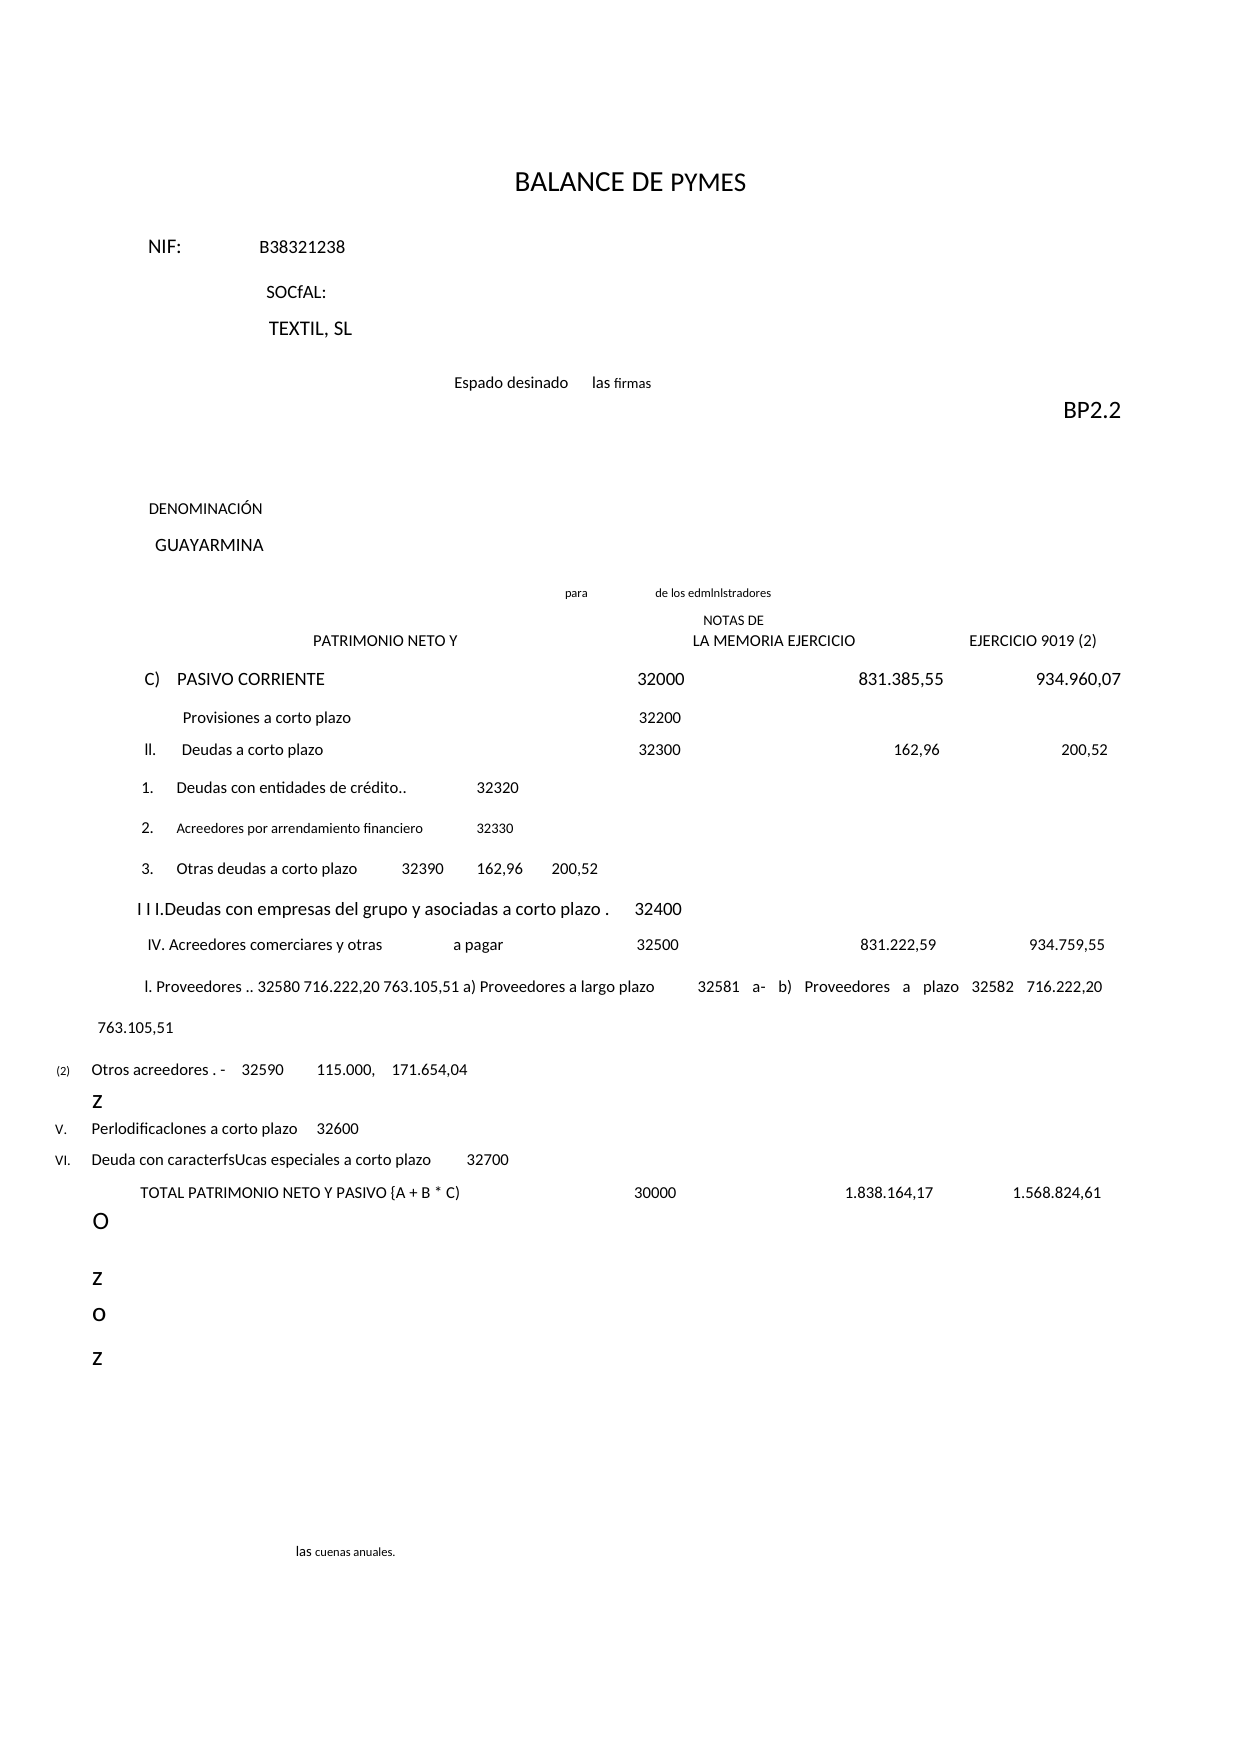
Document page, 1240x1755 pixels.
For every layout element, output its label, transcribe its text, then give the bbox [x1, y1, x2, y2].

text z [92, 1339, 117, 1372]
text z [92, 1082, 117, 1115]
list Perlodificaclones a corto plazo 32600 [55, 1118, 1121, 1138]
text ll. Deudas a corto plazo 32300 162,96 200,52 [91, 739, 1121, 759]
list Acreedores por arrendamiento financiero 32330 [141, 817, 1121, 838]
text PATRIMONIO NETO Y LA MEMORIA EJERCICIO EJERCICIO 9019 (2) [91, 630, 1121, 650]
text C) PASIVO CORRIENTE 32000 831.385,55 934.960,07 [91, 667, 1121, 690]
text NOTAS DE [346, 611, 1121, 629]
list Otras deudas a corto plazo 32390 162,96 200,52 [141, 858, 1121, 878]
text I I I. Deudas con empresas del grupo y asociadas a corto plazo . 32400 [91, 897, 1121, 920]
text l. Proveedores .. 32580 716.222,20 763.105,51 a) Proveedores a largo plazo 32581 a- b) Proveedores a plazo 32582 716.222,20 763.105,51 [97, 976, 1102, 1038]
text TOTAL PATRIMONIO NETO Y PASIVO {A + B * C) 30000 1.838.164,17 1.568.824,61 [91, 1182, 1121, 1203]
text GUAYARMINA [154, 533, 1111, 556]
text DENOMINACIÓN [148, 498, 1121, 518]
text IV. Acreedores comerciares y otras a pagar 32500 831.222,59 934.759,55 [91, 934, 1121, 955]
list Deudas con entidades de crédito.. 32320 [141, 778, 1121, 798]
list Otros acreedores . - 32590 115.000, 171.654,04 [56, 1059, 714, 1079]
text z o [92, 1259, 117, 1328]
text O [92, 1205, 1112, 1236]
text para de los edmlnlstradores [91, 585, 1121, 601]
list Deuda con caracterfsUcas especiales a corto plazo 32700 [55, 1150, 1121, 1170]
text Provisiones a corto plazo 32200 [91, 708, 1121, 728]
text BP2.2 [91, 395, 1121, 425]
